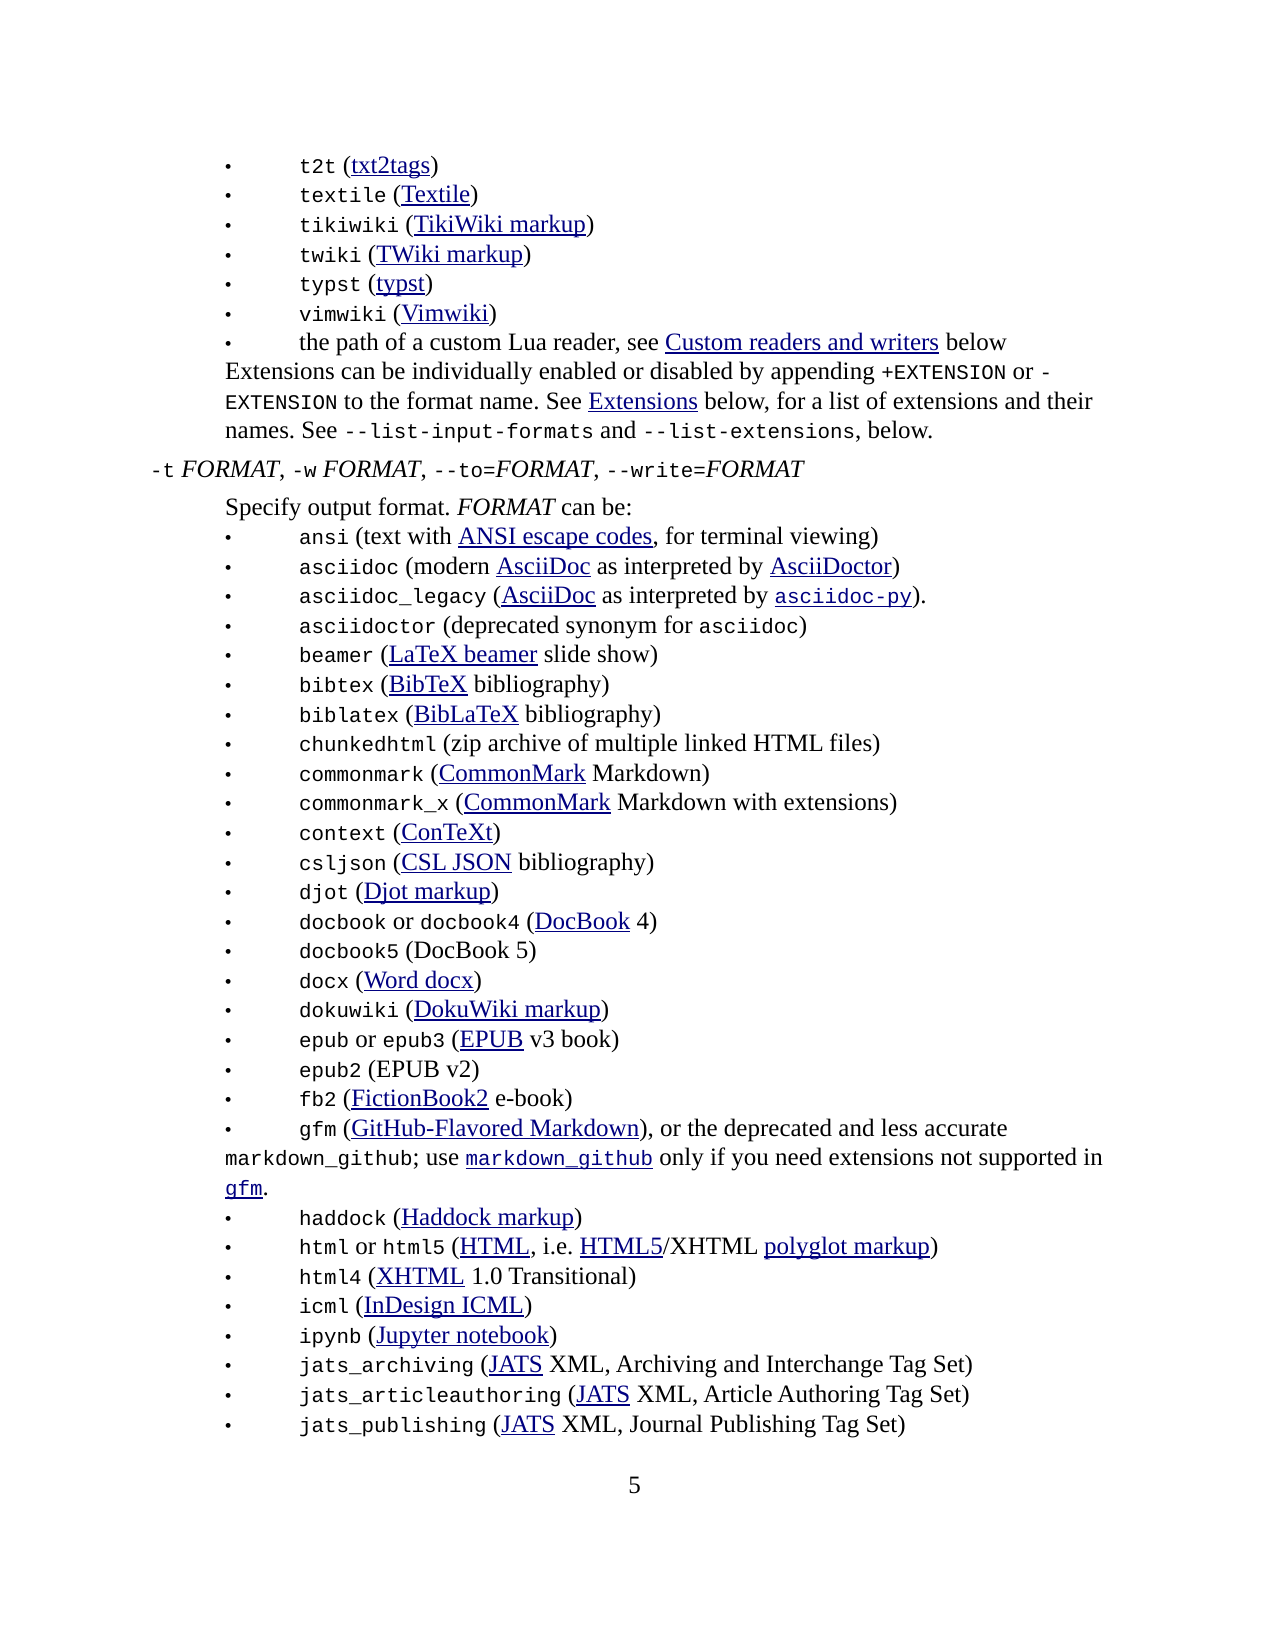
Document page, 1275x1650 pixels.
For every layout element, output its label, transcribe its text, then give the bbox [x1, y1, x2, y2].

list context (ConTeXt) [225, 817, 1125, 847]
list bibtex (BibTeX bibliography) [225, 669, 1125, 699]
list asciidoctor (deprecated synonym for asciidoc) [225, 610, 1125, 639]
list vimwiki (Vimwiki) [225, 298, 1125, 327]
list epub or epub3 (EPUB v3 book) [225, 1024, 1125, 1054]
list html or html5 (HTML, i.e. HTML5/XHTML polyglot markup) [225, 1231, 1125, 1261]
list jats_publishing (JATS XML, Journal Publishing Tag Set) [225, 1409, 1125, 1438]
list beamer (LaTeX beamer slide show) [225, 639, 1125, 669]
list jats_archiving (JATS XML, Archiving and Interchange Tag Set) [225, 1349, 1125, 1379]
list asciidoc (modern AsciiDoc as interpreted by AsciiDoctor) [225, 551, 1125, 580]
list djot (Djot markup) [225, 876, 1125, 906]
list docbook5 (DocBook 5) [225, 935, 1125, 965]
list twiki (TWiki markup) [225, 239, 1125, 268]
list docbook or docbook4 (DocBook 4) [225, 906, 1125, 935]
list epub2 (EPUB v2) [225, 1054, 1125, 1083]
list the path of a custom Lua reader, see Custom readers and writers below [225, 327, 1125, 356]
list fb2 (FictionBook2 e-book) [225, 1083, 1125, 1113]
list dokuwiki (DokuWiki markup) [225, 994, 1125, 1024]
text Specify output format. FORMAT can be: [225, 492, 1125, 521]
list ipynb (Jupyter notebook) [225, 1320, 1125, 1349]
list t2t (txt2tags) [225, 150, 1125, 179]
list icml (InDesign ICML) [225, 1290, 1125, 1320]
list textile (Textile) [225, 179, 1125, 209]
list csljson (CSL JSON bibliography) [225, 847, 1125, 876]
list html4 (XHTML 1.0 Transitional) [225, 1261, 1125, 1290]
list tikiwiki (TikiWiki markup) [225, 209, 1125, 239]
list typst (typst) [225, 268, 1125, 298]
list biblatex (BibLaTeX bibliography) [225, 699, 1125, 728]
list gfm (GitHub-Flavored Markdown), or the deprecated and less accurate markdown_github; use markdown_github only if you need extensions not supported in gfm. [225, 1113, 1125, 1202]
list jats_articleauthoring (JATS XML, Article Authoring Tag Set) [225, 1379, 1125, 1409]
list haddock (Haddock markup) [225, 1202, 1125, 1231]
list chunkedhtml (zip archive of multiple linked HTML files) [225, 728, 1125, 758]
list commonmark (CommonMark Markdown) [225, 758, 1125, 787]
text -t FORMAT, -w FORMAT, --to=FORMAT, --write=FORMAT [150, 454, 1125, 483]
text Extensions can be individually enabled or disabled by appending +EXTENSION or -EXTENSION to the format name. See Extensions below, for a list of extensions and their names. See --list-input-formats and --list-extensions, below. [225, 356, 1125, 445]
list ansi (text with ANSI escape codes, for terminal viewing) [225, 521, 1125, 551]
list commonmark_x (CommonMark Markdown with extensions) [225, 787, 1125, 817]
list docx (Word docx) [225, 965, 1125, 994]
list asciidoc_legacy (AsciiDoc as interpreted by asciidoc-py). [225, 580, 1125, 610]
